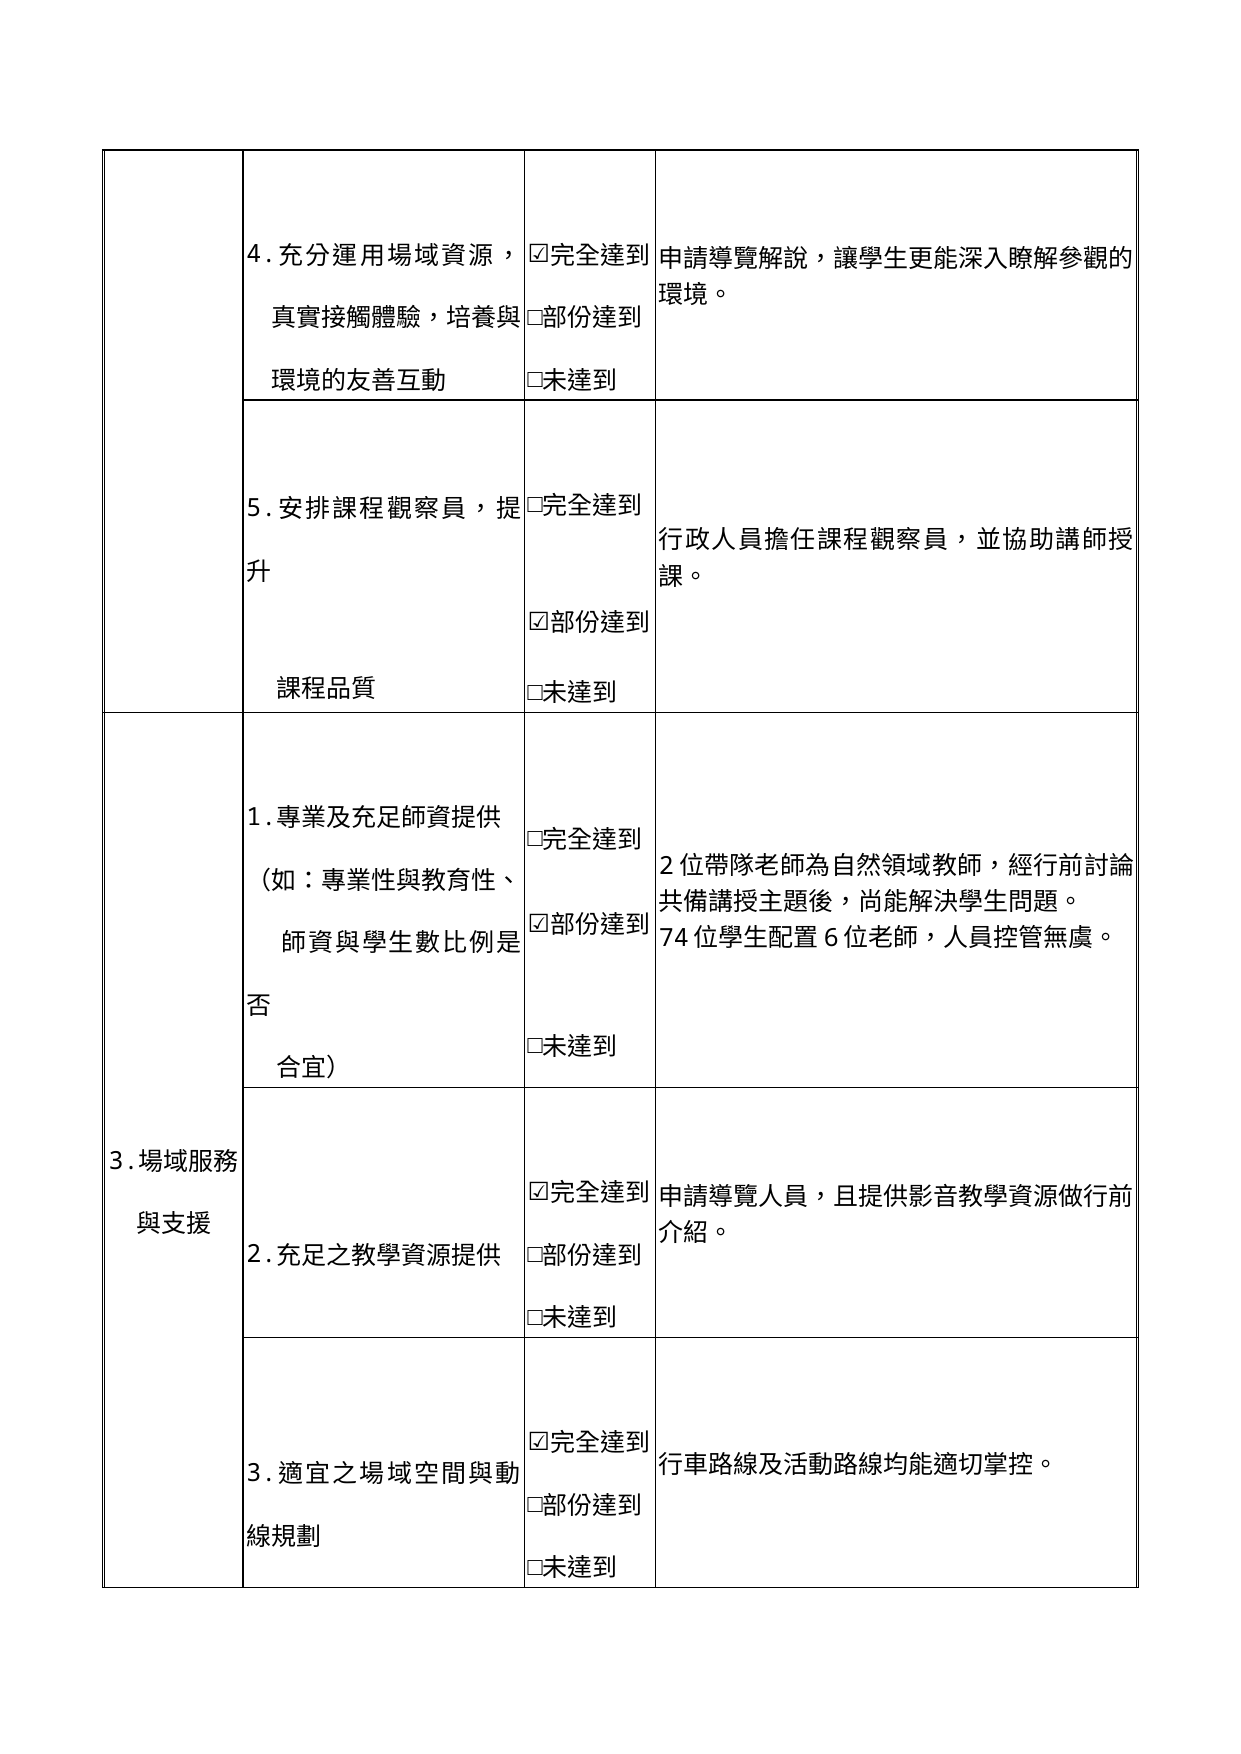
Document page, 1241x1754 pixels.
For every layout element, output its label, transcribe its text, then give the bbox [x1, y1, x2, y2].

table_cell 行車路線及活動路線均能適切掌控。 [656, 1338, 1136, 1587]
table_cell 申請導覽人員，且提供影音教學資源做行前介紹。 [656, 1088, 1136, 1337]
table_cell 2位帶隊老師為自然領域教師，經行前討論共備講授主題後，尚能解決學生問題。 74位學生配置6位老師，人員控管無虞。 [656, 713, 1136, 1087]
table_cell 4.充分運用場域資源，真實接觸體驗，培養與環境的友善互動 [244, 151, 524, 399]
table_cell ☑完全達到 □部份達到 □未達到 [525, 1338, 655, 1587]
table_cell □完全達到 ☑部份達到 □未達到 [525, 401, 655, 712]
table_cell [105, 151, 242, 712]
table_cell 5.安排課程觀察員，提升 課程品質 [244, 401, 524, 712]
table_cell ☑完全達到 □部份達到 □未達到 [525, 151, 655, 399]
table_cell 申請導覽解說，讓學生更能深入瞭解參觀的環境。 [656, 151, 1136, 399]
table_cell ☑完全達到 □部份達到 □未達到 [525, 1088, 655, 1337]
table_cell 2.充足之教學資源提供 [244, 1088, 524, 1337]
table_cell 3.場域服務與支援 [105, 713, 242, 1587]
table_cell 1.專業及充足師資提供 （如：專業性與教育性、 師資與學生數比例是否 合宜） [244, 713, 524, 1087]
table_cell 行政人員擔任課程觀察員，並協助講師授課。 [656, 401, 1136, 712]
table_cell 3.適宜之場域空間與動線規劃 [244, 1338, 524, 1587]
table_cell □完全達到 ☑部份達到 □未達到 [525, 713, 655, 1087]
